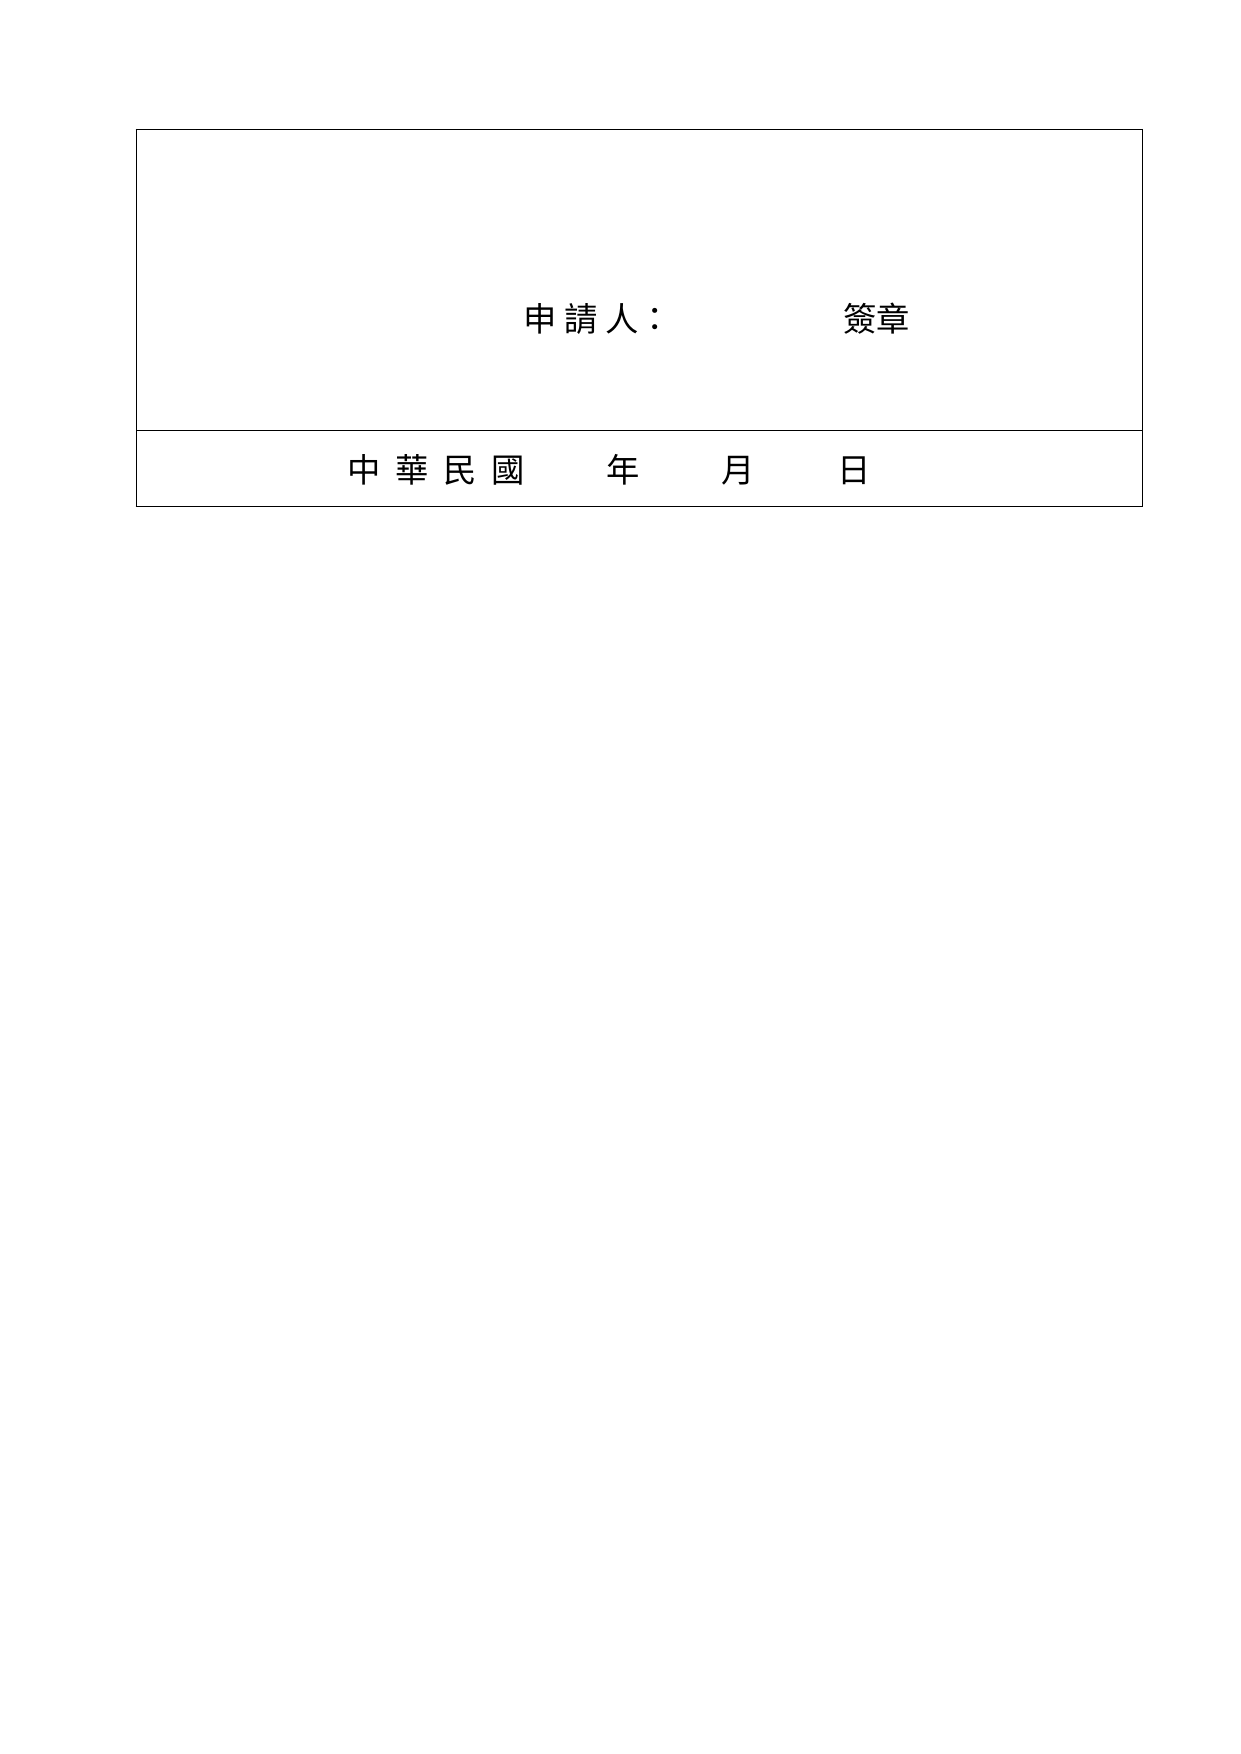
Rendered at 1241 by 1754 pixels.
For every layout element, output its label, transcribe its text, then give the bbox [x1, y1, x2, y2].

table_cell 中 華 民 國 年 月 日 [137, 431, 1142, 506]
table_cell 申 請 人： 簽章 [137, 130, 1142, 430]
